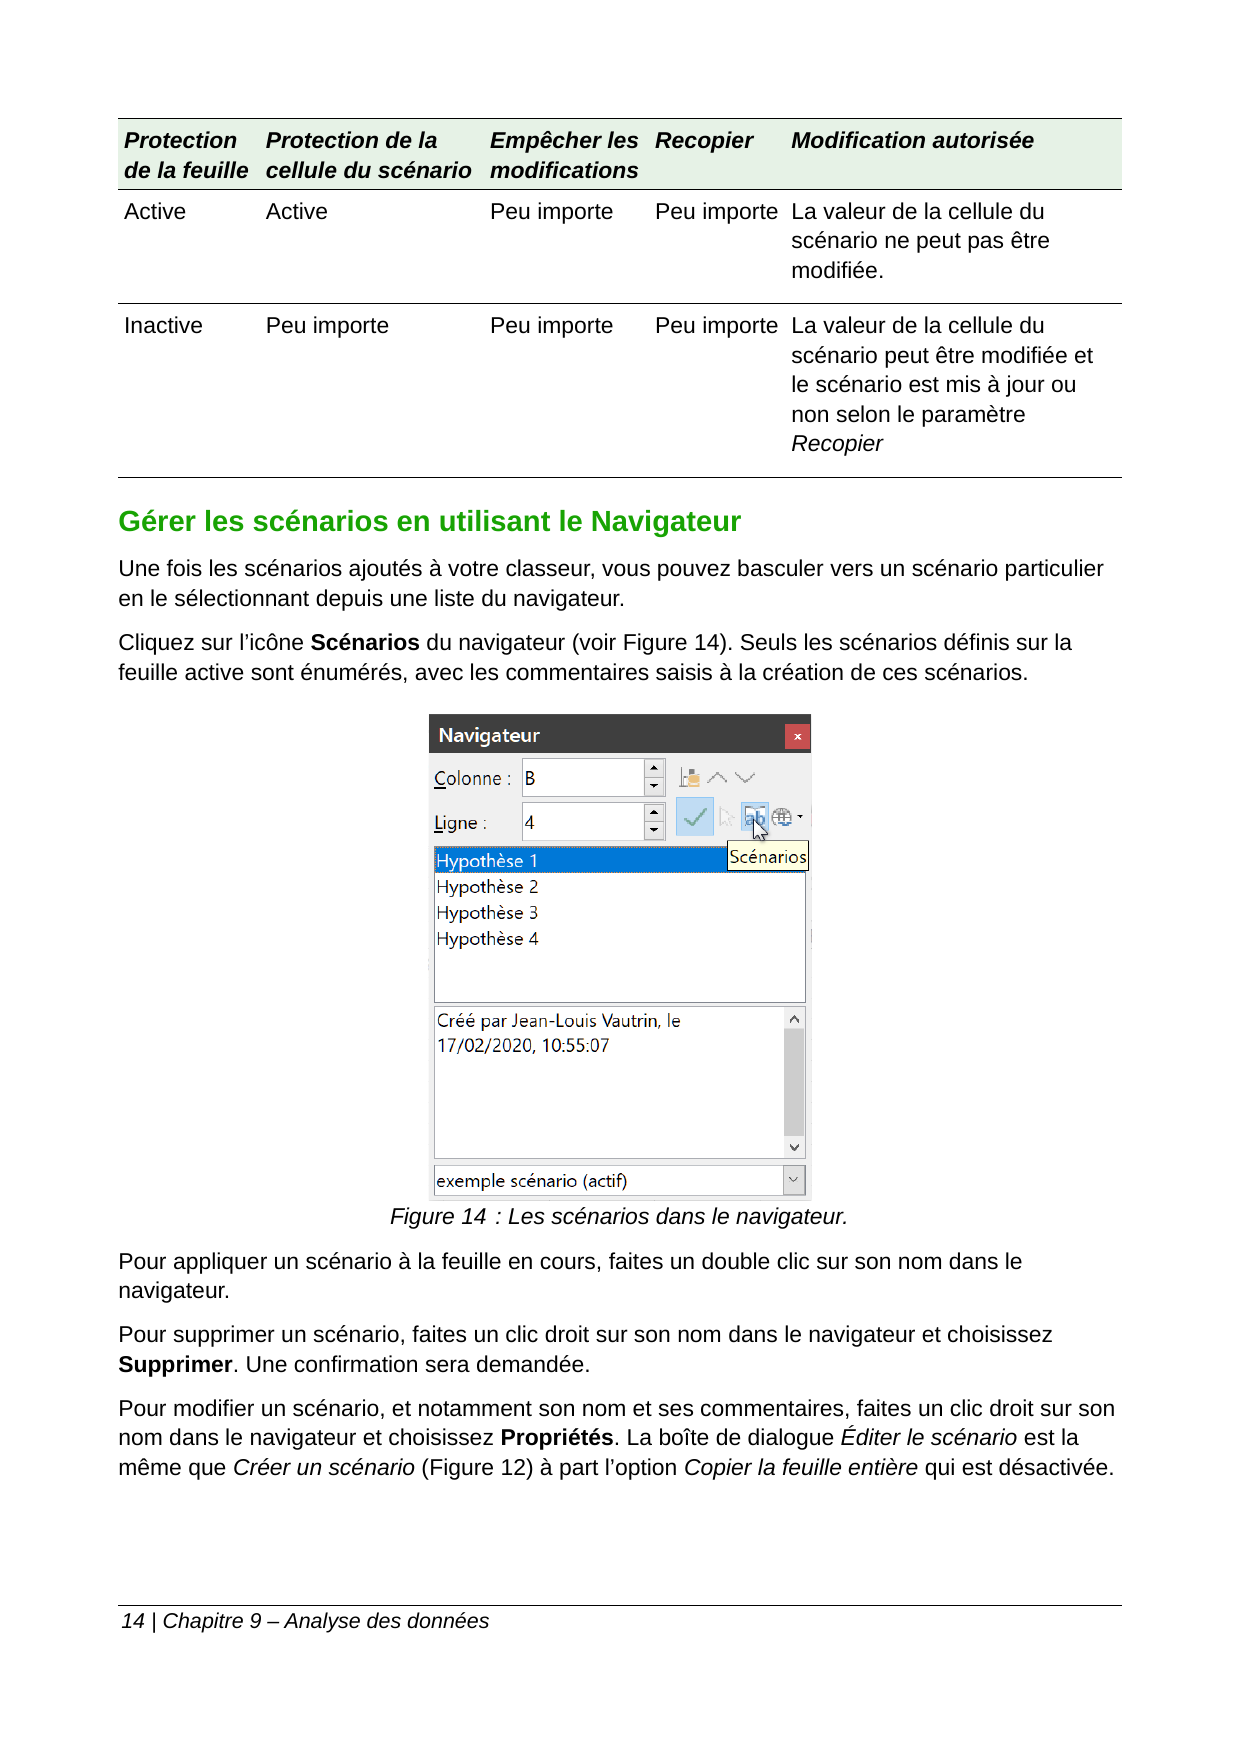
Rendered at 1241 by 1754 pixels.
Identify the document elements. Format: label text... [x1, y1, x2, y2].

text Pour modifier un scénario, et notamment son nom et ses commentaires, faites un clic droit sur son nom dans le navigateur et choisissez Propriétés. La boîte de dialogue Éditer le scénario est la même que Créer un scénario (Figure 12) à part l’option Copier la feuille entière qui est désactivée. [118, 1392, 1122, 1480]
text Cliquez sur l’icône Scénarios du navigateur (voir Figure 14). Seuls les scénarios définis sur la feuille active sont énumérés, avec les commentaires saisis à la création de ces scénarios. [118, 626, 1122, 685]
table_header Empêcher les modifications [484, 119, 649, 189]
table_cell La valeur de la cellule du scénario peut être modifiée et le scénario est mis à jour ou non selon le paramètre Recopier [786, 304, 1122, 477]
subtitle Gérer les scénarios en utilisant le Navigateur [118, 504, 1122, 538]
table_cell Active [118, 190, 260, 303]
table_header Protection de la cellule du scénario [260, 119, 484, 189]
table_cell Peu importe [649, 304, 786, 477]
table_cell La valeur de la cellule du scénario ne peut pas être modifiée. [786, 190, 1122, 303]
table_header Protection de la feuille [118, 119, 260, 189]
text Figure 14 : Les scénarios dans le navigateur. [118, 1200, 1122, 1230]
table_cell Peu importe [649, 190, 786, 303]
text Une fois les scénarios ajoutés à votre classeur, vous pouvez basculer vers un scénario particulier en le sélectionnant depuis une liste du navigateur. [118, 552, 1122, 611]
table_cell Peu importe [260, 304, 484, 477]
table_cell Active [260, 190, 484, 303]
table_header Recopier [649, 119, 786, 189]
table_header Modification autorisée [786, 119, 1122, 189]
picture [428, 714, 812, 1201]
table_cell Peu importe [484, 304, 649, 477]
text Pour appliquer un scénario à la feuille en cours, faites un double clic sur son nom dans le navigateur. [118, 1244, 1122, 1303]
table_cell Inactive [118, 304, 260, 477]
text Pour supprimer un scénario, faites un clic droit sur son nom dans le navigateur et choisissez Supprimer. Une confirmation sera demandée. [118, 1318, 1122, 1377]
table_cell Peu importe [484, 190, 649, 303]
